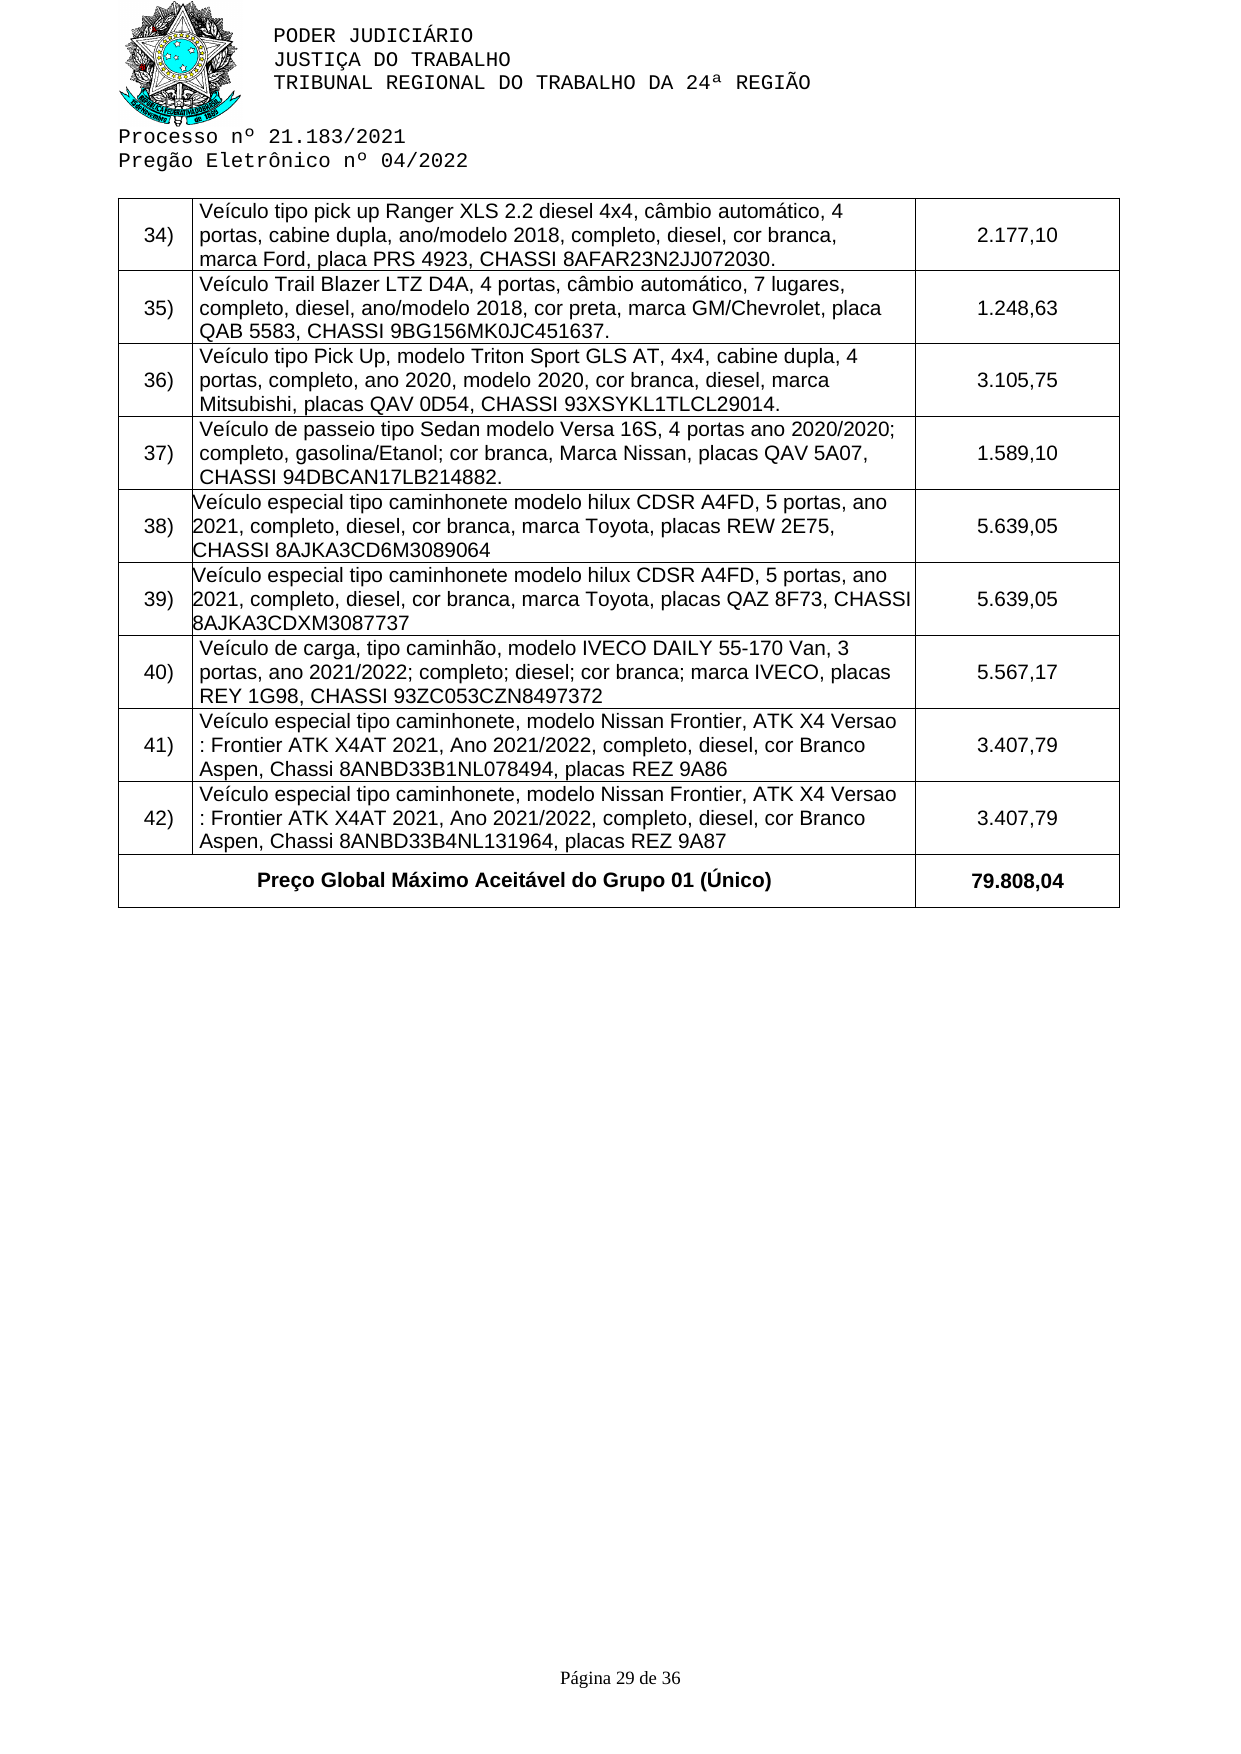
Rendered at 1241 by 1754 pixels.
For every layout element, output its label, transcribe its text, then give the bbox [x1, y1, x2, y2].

table_cell 38) [119, 490, 192, 562]
table_cell Veículo especial tipo caminhonete modelo hilux CDSR A4FD, 5 portas, ano 2021, completo, diesel, cor branca, marca Toyota, placas QAZ 8F73, CHASSI 8AJKA3CDXM3087737 [193, 563, 915, 635]
table_cell Veículo especial tipo caminhonete modelo hilux CDSR A4FD, 5 portas, ano 2021, completo, diesel, cor branca, marca Toyota, placas REW 2E75, CHASSI 8AJKA3CD6M3089064 [193, 490, 915, 562]
table_cell 3.407,79 [916, 782, 1119, 854]
table_cell 2.177,10 [916, 199, 1119, 270]
table_cell 42) [119, 782, 192, 854]
table_cell 1.248,63 [916, 271, 1119, 343]
table_cell 5.567,17 [916, 636, 1119, 708]
table_cell Veículo de passeio tipo Sedan modelo Versa 16S, 4 portas ano 2020/2020; completo, gasolina/Etanol; cor branca, Marca Nissan, placas QAV 5A07, CHASSI 94DBCAN17LB214882. [193, 417, 915, 489]
picture [118, 0, 243, 127]
table_cell 79.808,04 [916, 855, 1119, 907]
table_cell 41) [119, 709, 192, 781]
table_cell 35) [119, 271, 192, 343]
table_cell Preço Global Máximo Aceitável do Grupo 01 (Único) [119, 855, 915, 907]
table_cell 34) [119, 199, 192, 270]
table_cell 36) [119, 344, 192, 416]
table_cell 37) [119, 417, 192, 489]
table_cell Veículo de carga, tipo caminhão, modelo IVECO DAILY 55-170 Van, 3 portas, ano 2021/2022; completo; diesel; cor branca; marca IVECO, placas REY 1G98, CHASSI 93ZC053CZN8497372 [193, 636, 915, 708]
table_cell Veículo tipo pick up Ranger XLS 2.2 diesel 4x4, câmbio automático, 4 portas, cabine dupla, ano/modelo 2018, completo, diesel, cor branca, marca Ford, placa PRS 4923, CHASSI 8AFAR23N2JJ072030. [193, 199, 915, 270]
table_cell 40) [119, 636, 192, 708]
table_cell 5.639,05 [916, 563, 1119, 635]
table_cell Veículo Trail Blazer LTZ D4A, 4 portas, câmbio automático, 7 lugares, completo, diesel, ano/modelo 2018, cor preta, marca GM/Chevrolet, placa QAB 5583, CHASSI 9BG156MK0JC451637. [193, 271, 915, 343]
table_cell 3.407,79 [916, 709, 1119, 781]
table_cell 1.589,10 [916, 417, 1119, 489]
table_cell Veículo especial tipo caminhonete, modelo Nissan Frontier, ATK X4 Versao : Frontier ATK X4AT 2021, Ano 2021/2022, completo, diesel, cor Branco Aspen, Chassi 8ANBD33B4NL131964, placas REZ 9A87 [193, 782, 915, 854]
table_cell Veículo especial tipo caminhonete, modelo Nissan Frontier, ATK X4 Versao : Frontier ATK X4AT 2021, Ano 2021/2022, completo, diesel, cor Branco Aspen, Chassi 8ANBD33B1NL078494, placas REZ 9A86 [193, 709, 915, 781]
table_cell 5.639,05 [916, 490, 1119, 562]
table_cell 3.105,75 [916, 344, 1119, 416]
table_cell Veículo tipo Pick Up, modelo Triton Sport GLS AT, 4x4, cabine dupla, 4 portas, completo, ano 2020, modelo 2020, cor branca, diesel, marca Mitsubishi, placas QAV 0D54, CHASSI 93XSYKL1TLCL29014. [193, 344, 915, 416]
table_cell 39) [119, 563, 192, 635]
